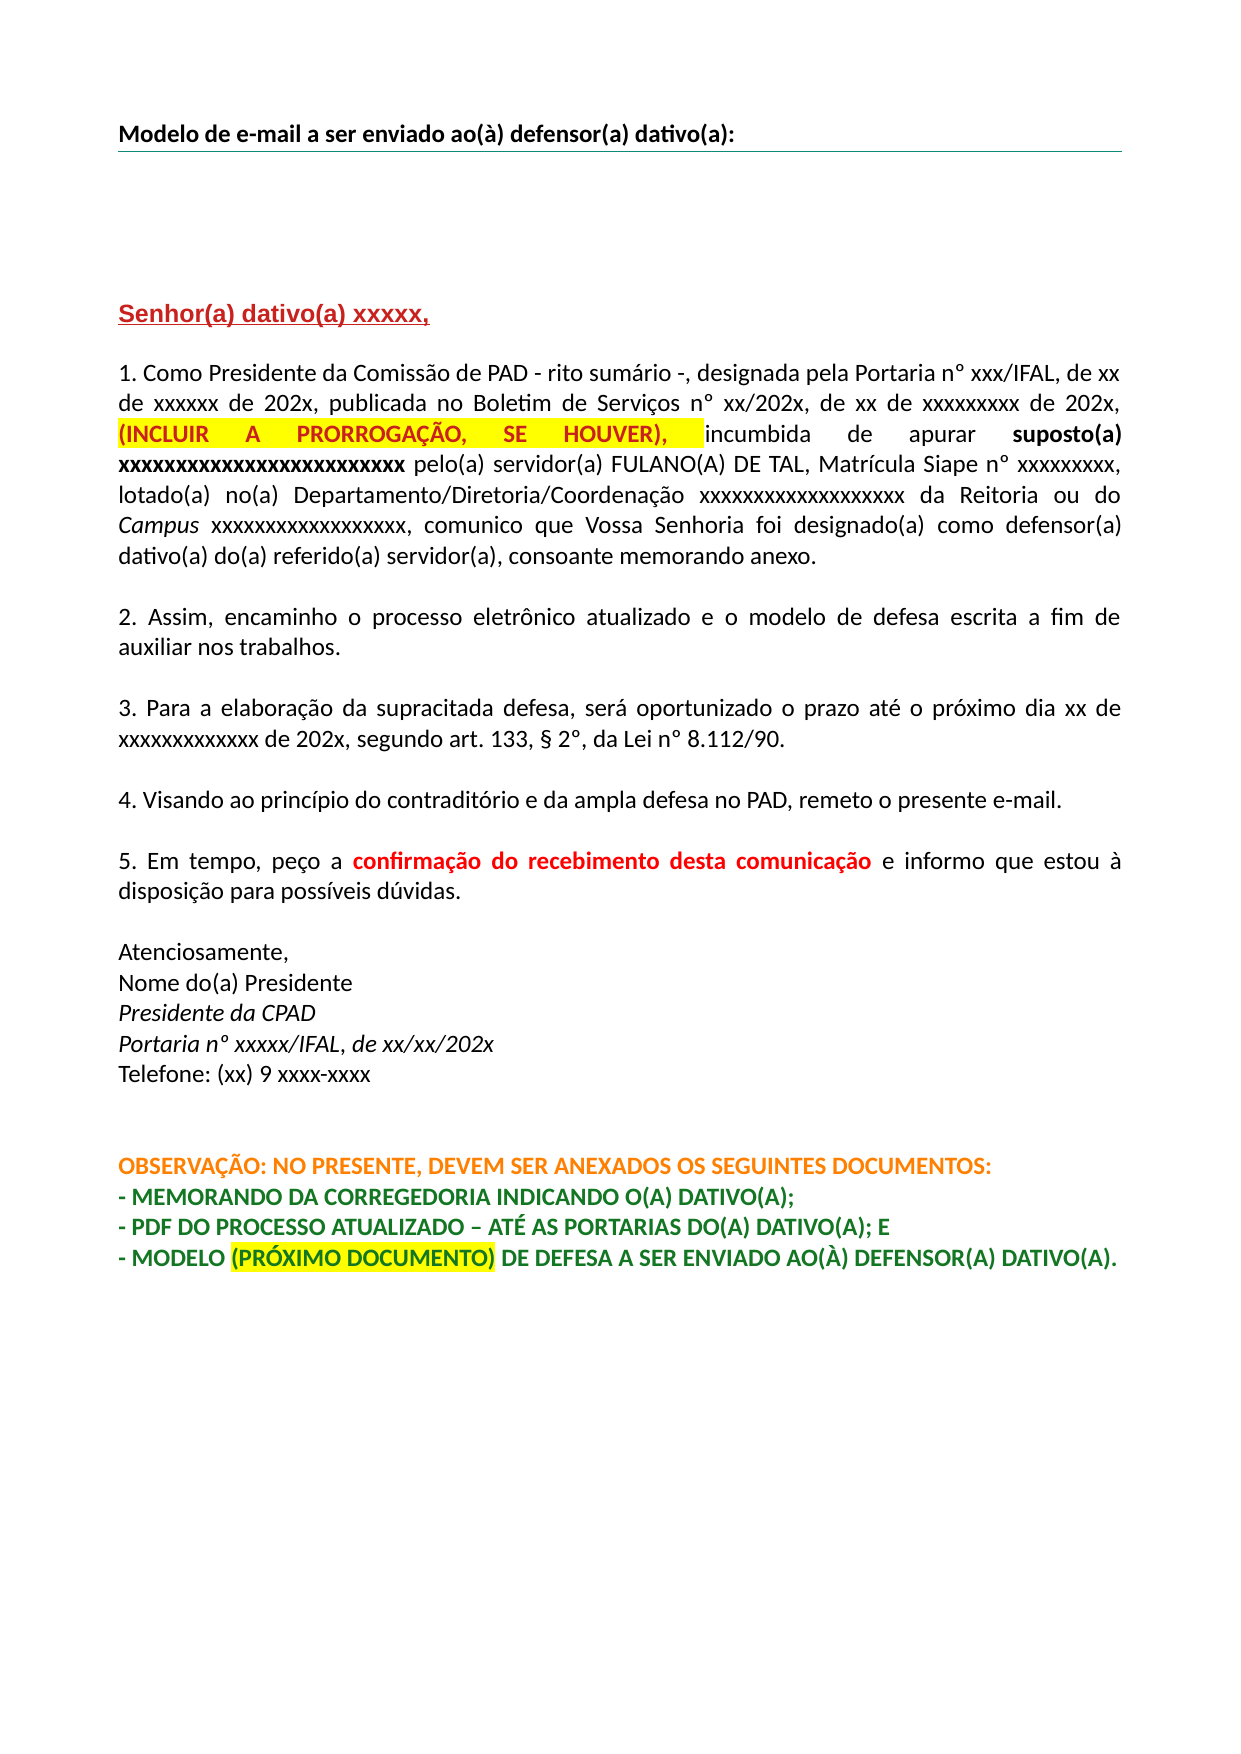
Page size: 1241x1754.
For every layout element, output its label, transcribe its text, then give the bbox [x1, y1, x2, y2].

text Presidente da CPAD [118, 998, 1122, 1028]
text OBSERVAÇÃO: NO PRESENTE, DEVEM SER ANEXADOS OS SEGUINTES DOCUMENTOS: [118, 1120, 1122, 1181]
text Portaria nº xxxxx/IFAL, de xx/xx/202x [118, 1028, 1122, 1059]
text Nome do(a) Presidente [118, 967, 1122, 998]
text - MODELO (PRÓXIMO DOCUMENTO) DE DEFESA A SER ENVIADO AO(À) DEFENSOR(A) DATIVO(A). [118, 1242, 1122, 1272]
text - MEMORANDO DA CORREGEDORIA INDICANDO O(A) DATIVO(A); [118, 1181, 1122, 1211]
text Atenciosamente, [118, 937, 1122, 967]
text 5. Em tempo, peço a confirmação do recebimento desta comunicação e informo que estou à disposição para possíveis dúvidas. [118, 845, 1122, 906]
text - PDF DO PROCESSO ATUALIZADO – ATÉ AS PORTARIAS DO(A) DATIVO(A); E [118, 1211, 1122, 1242]
text 2. Assim, encaminho o processo eletrônico atualizado e o modelo de defesa escrita a fim de auxiliar nos trabalhos. [118, 601, 1122, 662]
text 1. Como Presidente da Comissão de PAD - rito sumário -, designada pela Portaria nº xxx/IFAL, de xx de xxxxxx de 202x, publicada no Boletim de Serviços nº xx/202x, de xx de xxxxxxxxx de 202x, (INCLUIR A PRORROGAÇÃO, SE HOUVER), incumbida de apurar suposto(a) xxxxxxxxxxxxxxxxxxxxxxxxx pelo(a) servidor(a) FULANO(A) DE TAL, Matrícula Siape nº xxxxxxxxx, lotado(a) no(a) Departamento/Diretoria/Coordenação xxxxxxxxxxxxxxxxxxx da Reitoria ou do Campus xxxxxxxxxxxxxxxxxx, comunico que Vossa Senhoria foi designado(a) como defensor(a) dativo(a) do(a) referido(a) servidor(a), consoante memorando anexo. [118, 357, 1122, 570]
text Senhor(a) dativo(a) xxxxx, [118, 299, 1063, 328]
text 4. Visando ao princípio do contraditório e da ampla defesa no PAD, remeto o presente e-mail. [118, 784, 1122, 814]
text Modelo de e-mail a ser enviado ao(à) defensor(a) dativo(a): [118, 118, 1122, 151]
text 3. Para a elaboração da supracitada defesa, será oportunizado o prazo até o próximo dia xx de xxxxxxxxxxxxx de 202x, segundo art. 133, § 2º, da Lei nº 8.112/90. [118, 692, 1122, 753]
text Telefone: (xx) 9 xxxx-xxxx [118, 1059, 1122, 1089]
